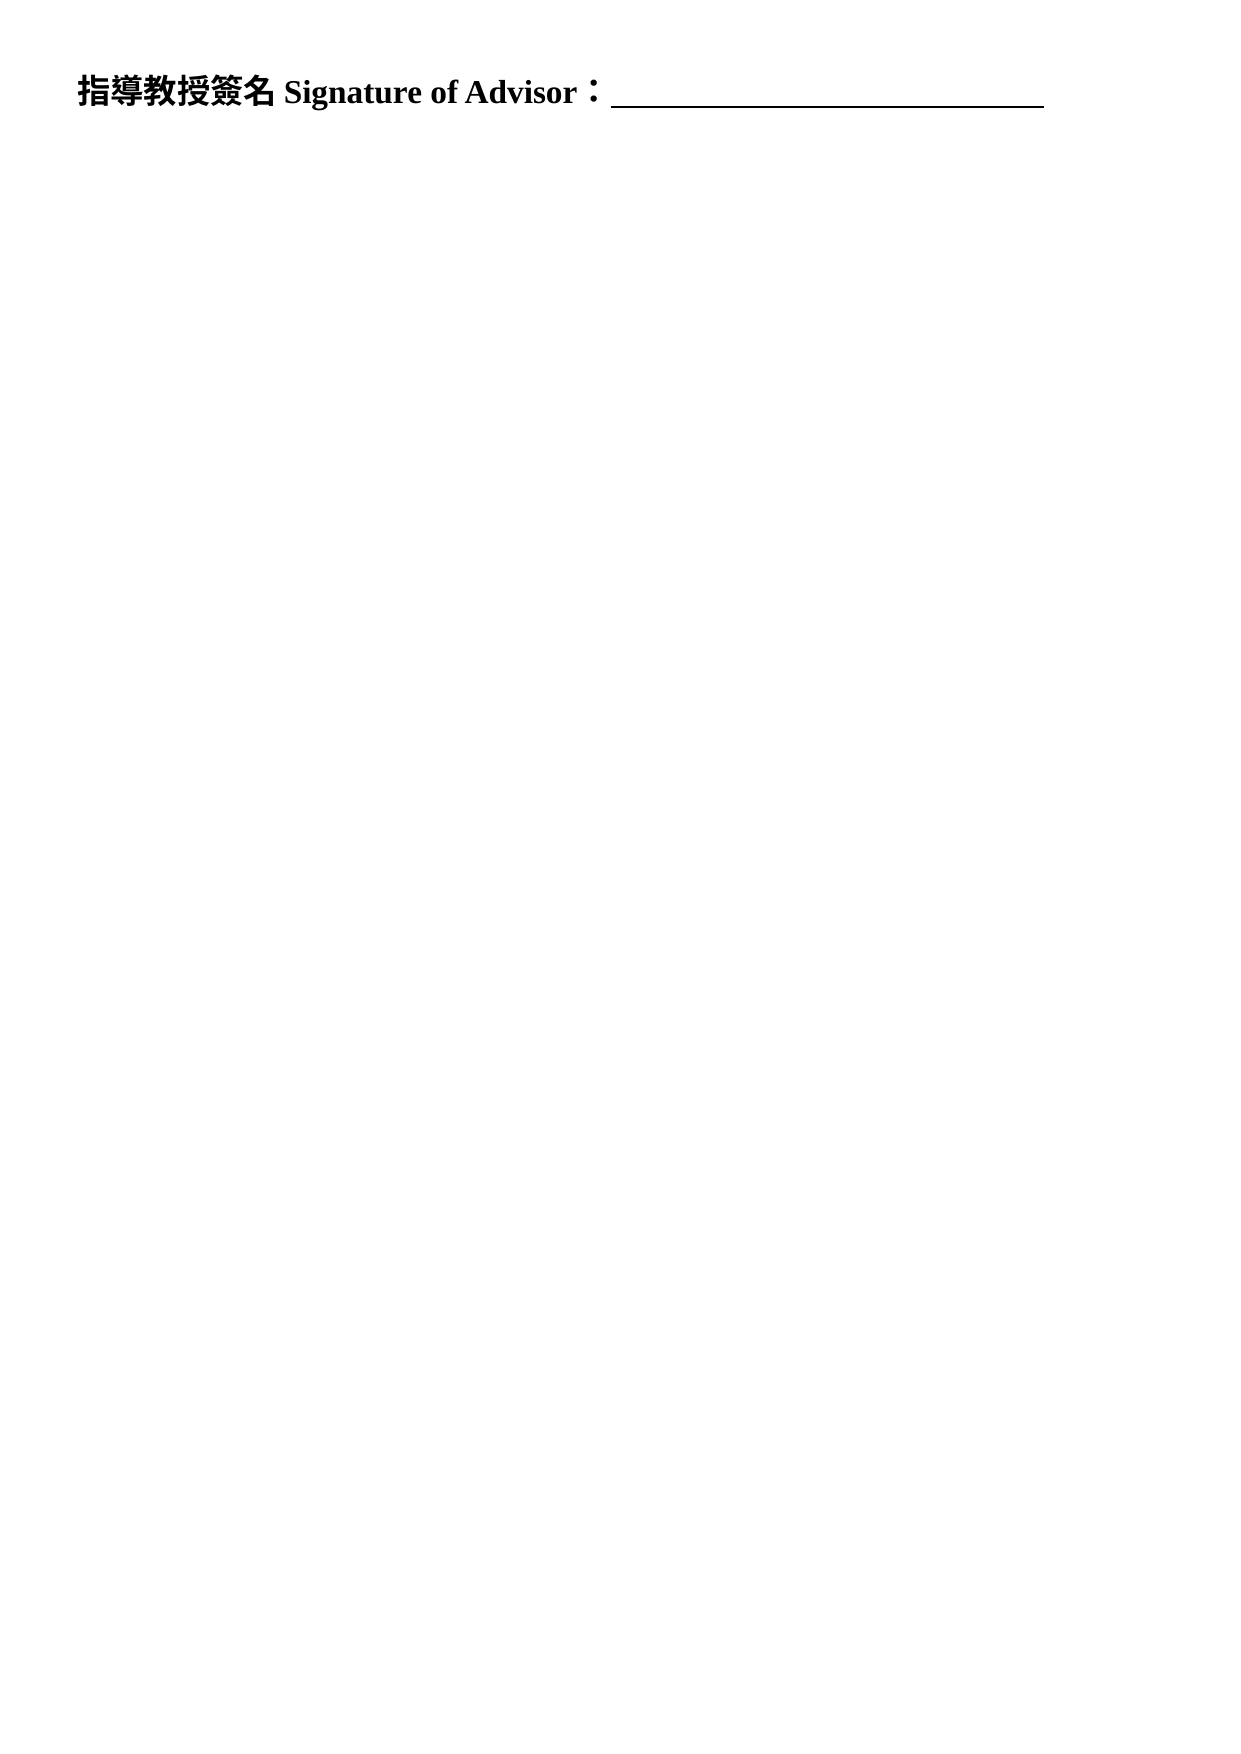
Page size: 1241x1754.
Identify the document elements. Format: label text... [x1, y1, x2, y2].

text 指導教授簽名Signature of Advisor： [77, 64, 1169, 113]
